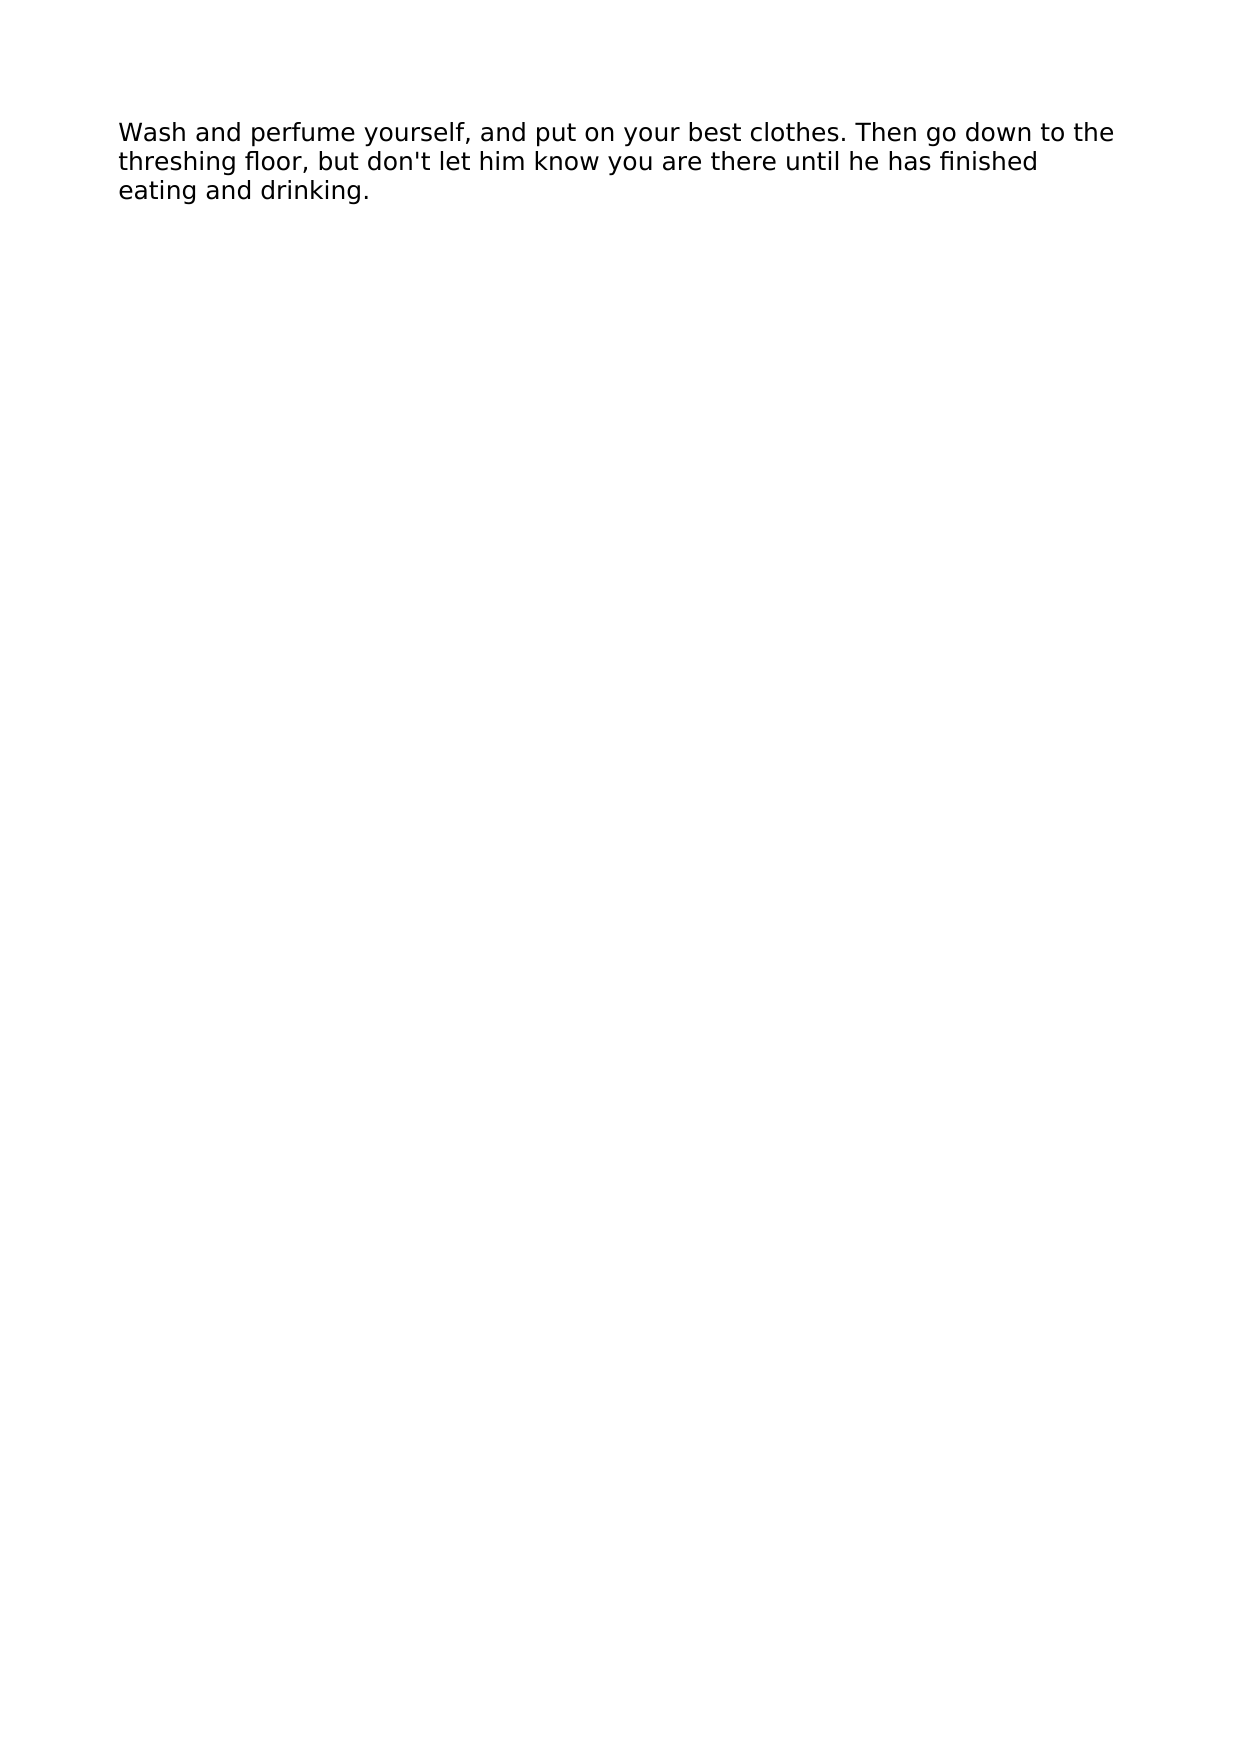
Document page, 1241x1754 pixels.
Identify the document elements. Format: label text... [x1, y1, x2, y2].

text Wash and perfume yourself, and put on your best clothes. Then go down to the threshing floor, but don't let him know you are there until he has finished eating and drinking. [118, 118, 1122, 206]
